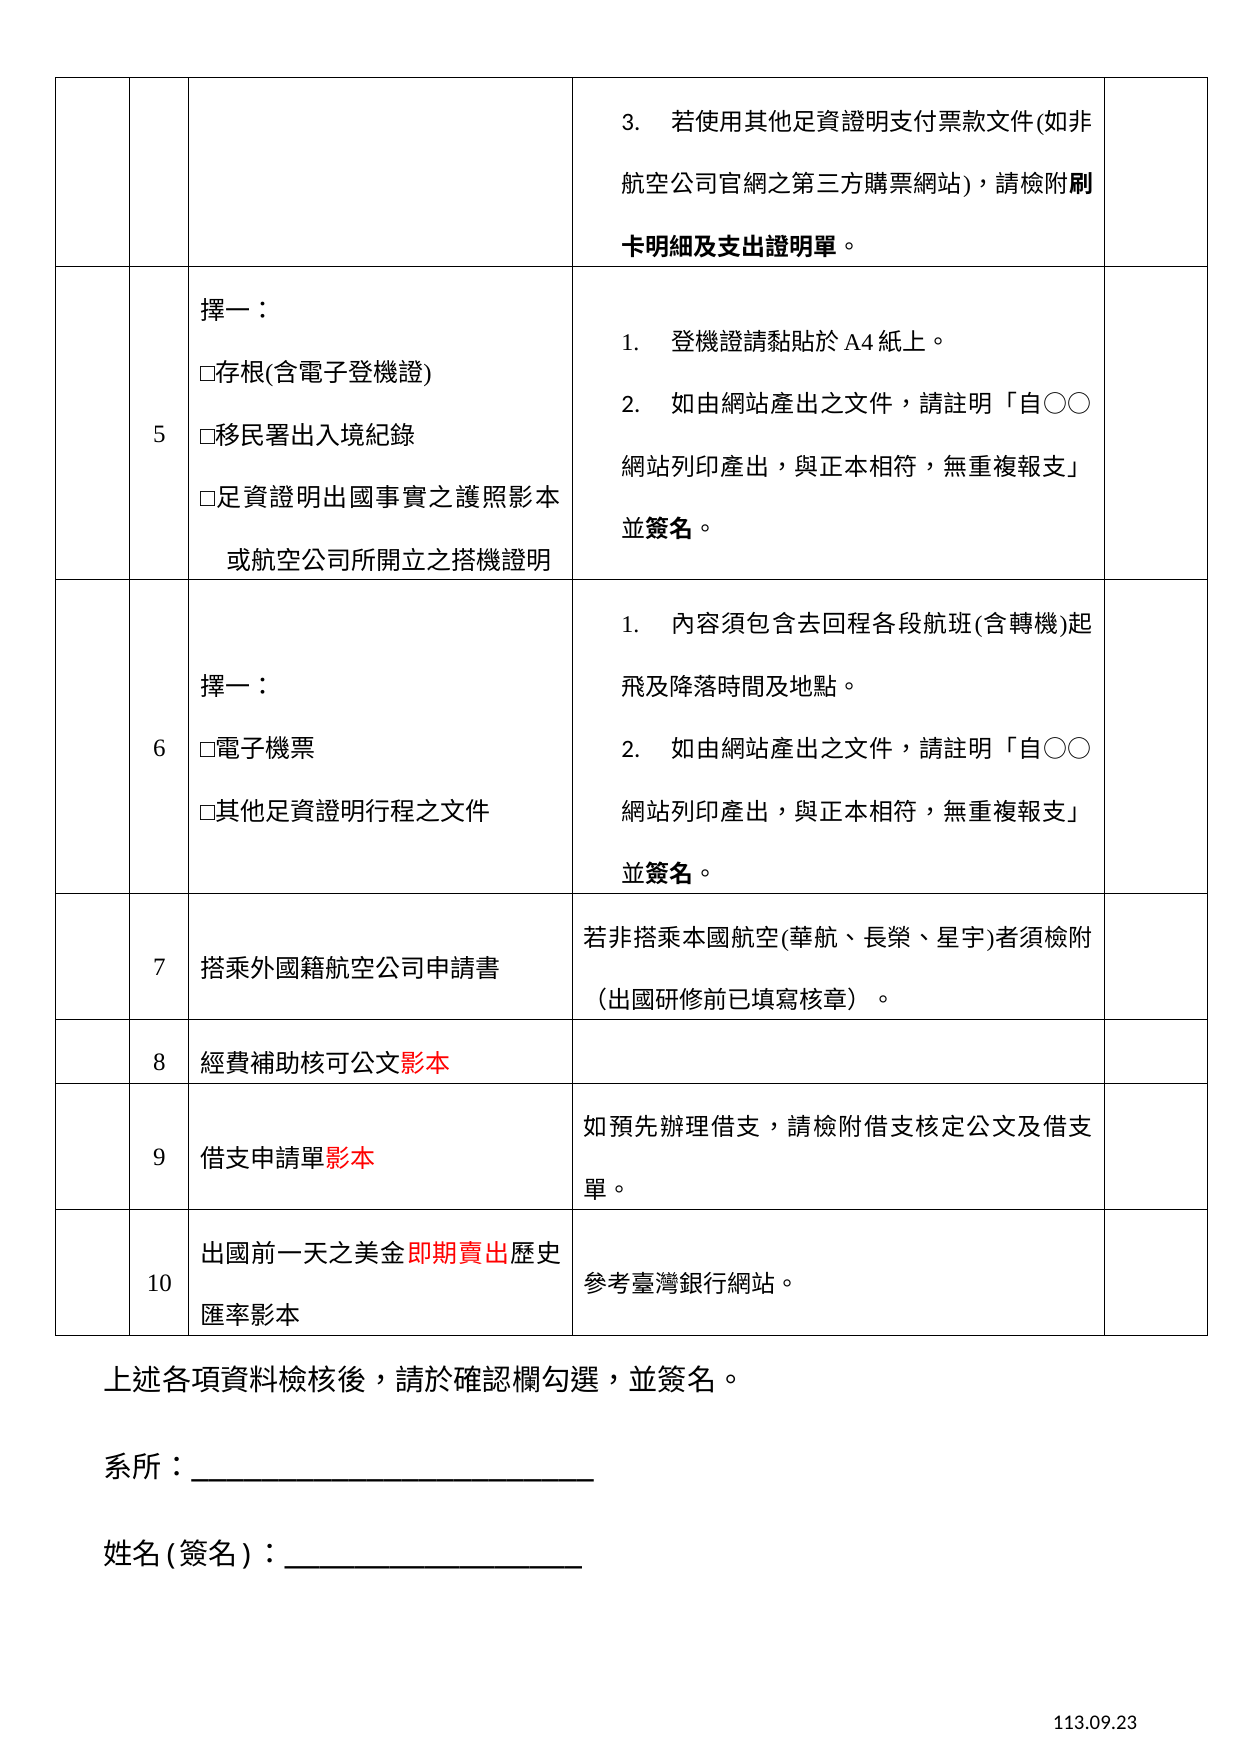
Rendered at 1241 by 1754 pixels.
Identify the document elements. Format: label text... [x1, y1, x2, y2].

table_cell 搭乘外國籍航空公司申請書 [189, 894, 572, 1019]
table_cell 登機證請黏貼於A4紙上。 如由網站產出之文件，請註明「自○○網站列印產出，與正本相符，無重複報支」並簽名。 [573, 267, 1104, 579]
table_cell [1105, 1210, 1207, 1334]
table_cell [56, 580, 129, 893]
table_cell 買受人須列： 抬頭：國立暨南國際大學 統編：01014220 （請將收據黏貼於空白A4紙上） 如由航空公司網站產出收據，請註明「收據自○○航空公司網站列印產出，與正本相符，無重複報支」並簽名。 若使用其他足資證明支付票款文件(如非航空公司官網之第三方購票網站)，請檢附刷卡明細及支出證明單。 [573, 78, 1104, 266]
table_cell [56, 1084, 129, 1208]
table_cell [56, 1020, 129, 1082]
table_cell 借支申請單影本 [189, 1084, 572, 1208]
table_cell [573, 1020, 1104, 1082]
table_cell [56, 1210, 129, 1334]
table_cell [1105, 1020, 1207, 1082]
table_cell [1105, 267, 1207, 579]
text 上述各項資料檢核後，請於確認欄勾選，並簽名。 [103, 1336, 1137, 1398]
table_cell 若非搭乘本國航空(華航、長榮、星宇)者須檢附（出國研修前已填寫核章）。 [573, 894, 1104, 1019]
table_cell 擇一： □存根(含電子登機證) □移民署出入境紀錄 □足資證明出國事實之護照影本或航空公司所開立之搭機證明 [189, 267, 572, 579]
table_cell [1105, 580, 1207, 893]
text 系所：_______________________ [103, 1423, 1137, 1486]
table_cell 7 [130, 894, 188, 1019]
table_cell [1105, 894, 1207, 1019]
table_cell [1105, 1084, 1207, 1208]
table_cell 5 [130, 267, 188, 579]
table_cell 經費補助核可公文影本 [189, 1020, 572, 1082]
table_cell [56, 894, 129, 1019]
table_cell [56, 78, 129, 266]
table_cell 內容須包含去回程各段航班(含轉機)起飛及降落時間及地點。 如由網站產出之文件，請註明「自○○網站列印產出，與正本相符，無重複報支」並簽名。 [573, 580, 1104, 893]
table_cell 10 [130, 1210, 188, 1334]
table_cell 如預先辦理借支，請檢附借支核定公文及借支單。 [573, 1084, 1104, 1208]
table_cell [130, 78, 188, 266]
table_cell 參考臺灣銀行網站。 [573, 1210, 1104, 1334]
table_cell 出國前一天之美金即期賣出歷史匯率影本 [189, 1210, 572, 1334]
table_cell [189, 78, 572, 266]
table_cell 8 [130, 1020, 188, 1082]
table_cell 6 [130, 580, 188, 893]
text 姓名(簽名)：_________________ [103, 1511, 1137, 1573]
table_cell [1105, 78, 1207, 266]
table_cell [56, 267, 129, 579]
table_cell 擇一： □電子機票 □其他足資證明行程之文件 [189, 580, 572, 893]
table_cell 9 [130, 1084, 188, 1208]
